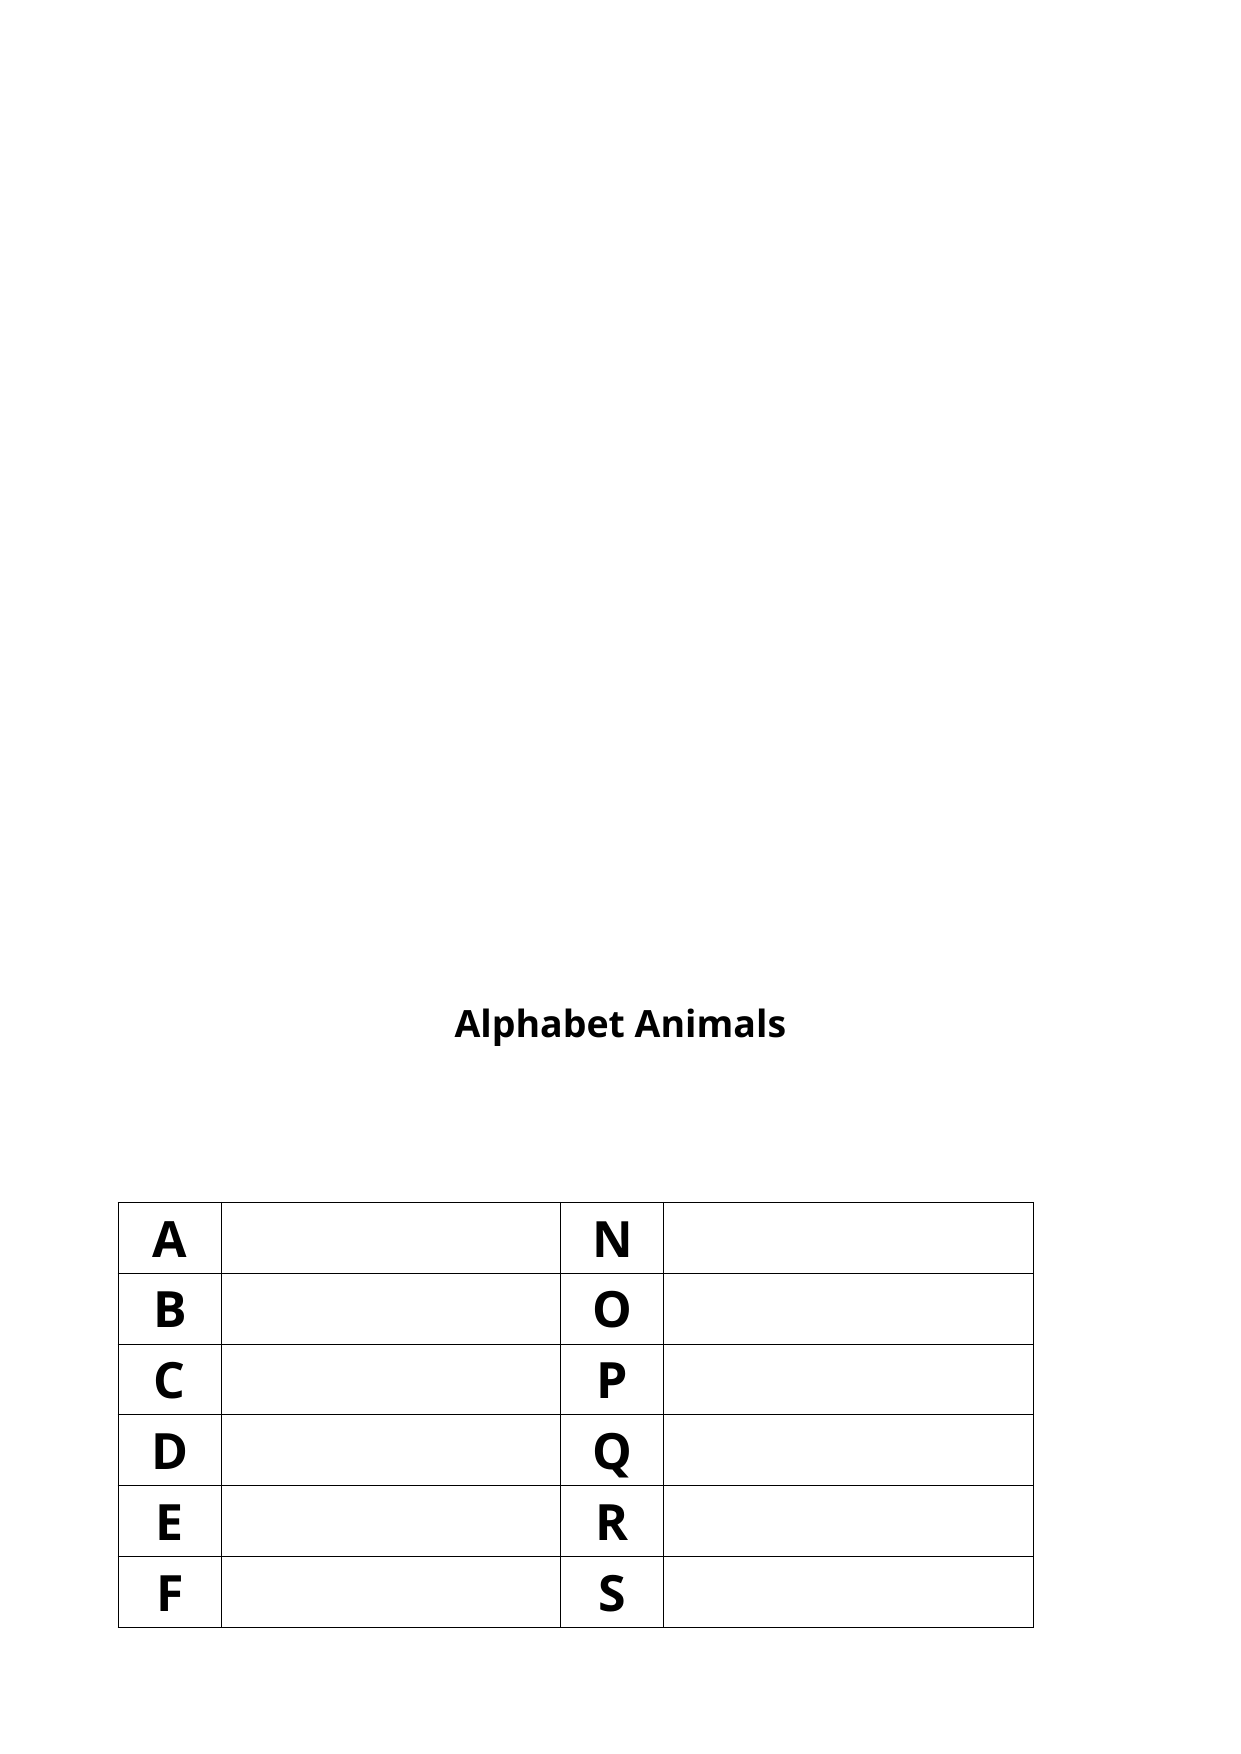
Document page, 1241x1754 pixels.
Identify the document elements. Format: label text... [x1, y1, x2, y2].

table_cell [664, 1415, 1033, 1485]
table_cell [222, 1415, 560, 1485]
table_cell [664, 1557, 1033, 1627]
table_cell [222, 1557, 560, 1627]
table_header N [561, 1203, 663, 1273]
table_cell E [119, 1486, 221, 1556]
table_cell [664, 1486, 1033, 1556]
table_cell D [119, 1415, 221, 1485]
table_cell O [561, 1274, 663, 1343]
table_cell R [561, 1486, 663, 1556]
table_cell [222, 1486, 560, 1556]
text Alphabet Animals [118, 998, 1122, 1049]
table_cell C [119, 1345, 221, 1414]
table_cell F [119, 1557, 221, 1627]
table_header [664, 1203, 1033, 1273]
table_cell Q [561, 1415, 663, 1485]
table_cell B [119, 1274, 221, 1343]
table_cell [664, 1274, 1033, 1343]
table_header [222, 1203, 560, 1273]
table_cell [222, 1345, 560, 1414]
table_header A [119, 1203, 221, 1273]
table_cell P [561, 1345, 663, 1414]
table_cell [222, 1274, 560, 1343]
table_cell S [561, 1557, 663, 1627]
table_cell [664, 1345, 1033, 1414]
